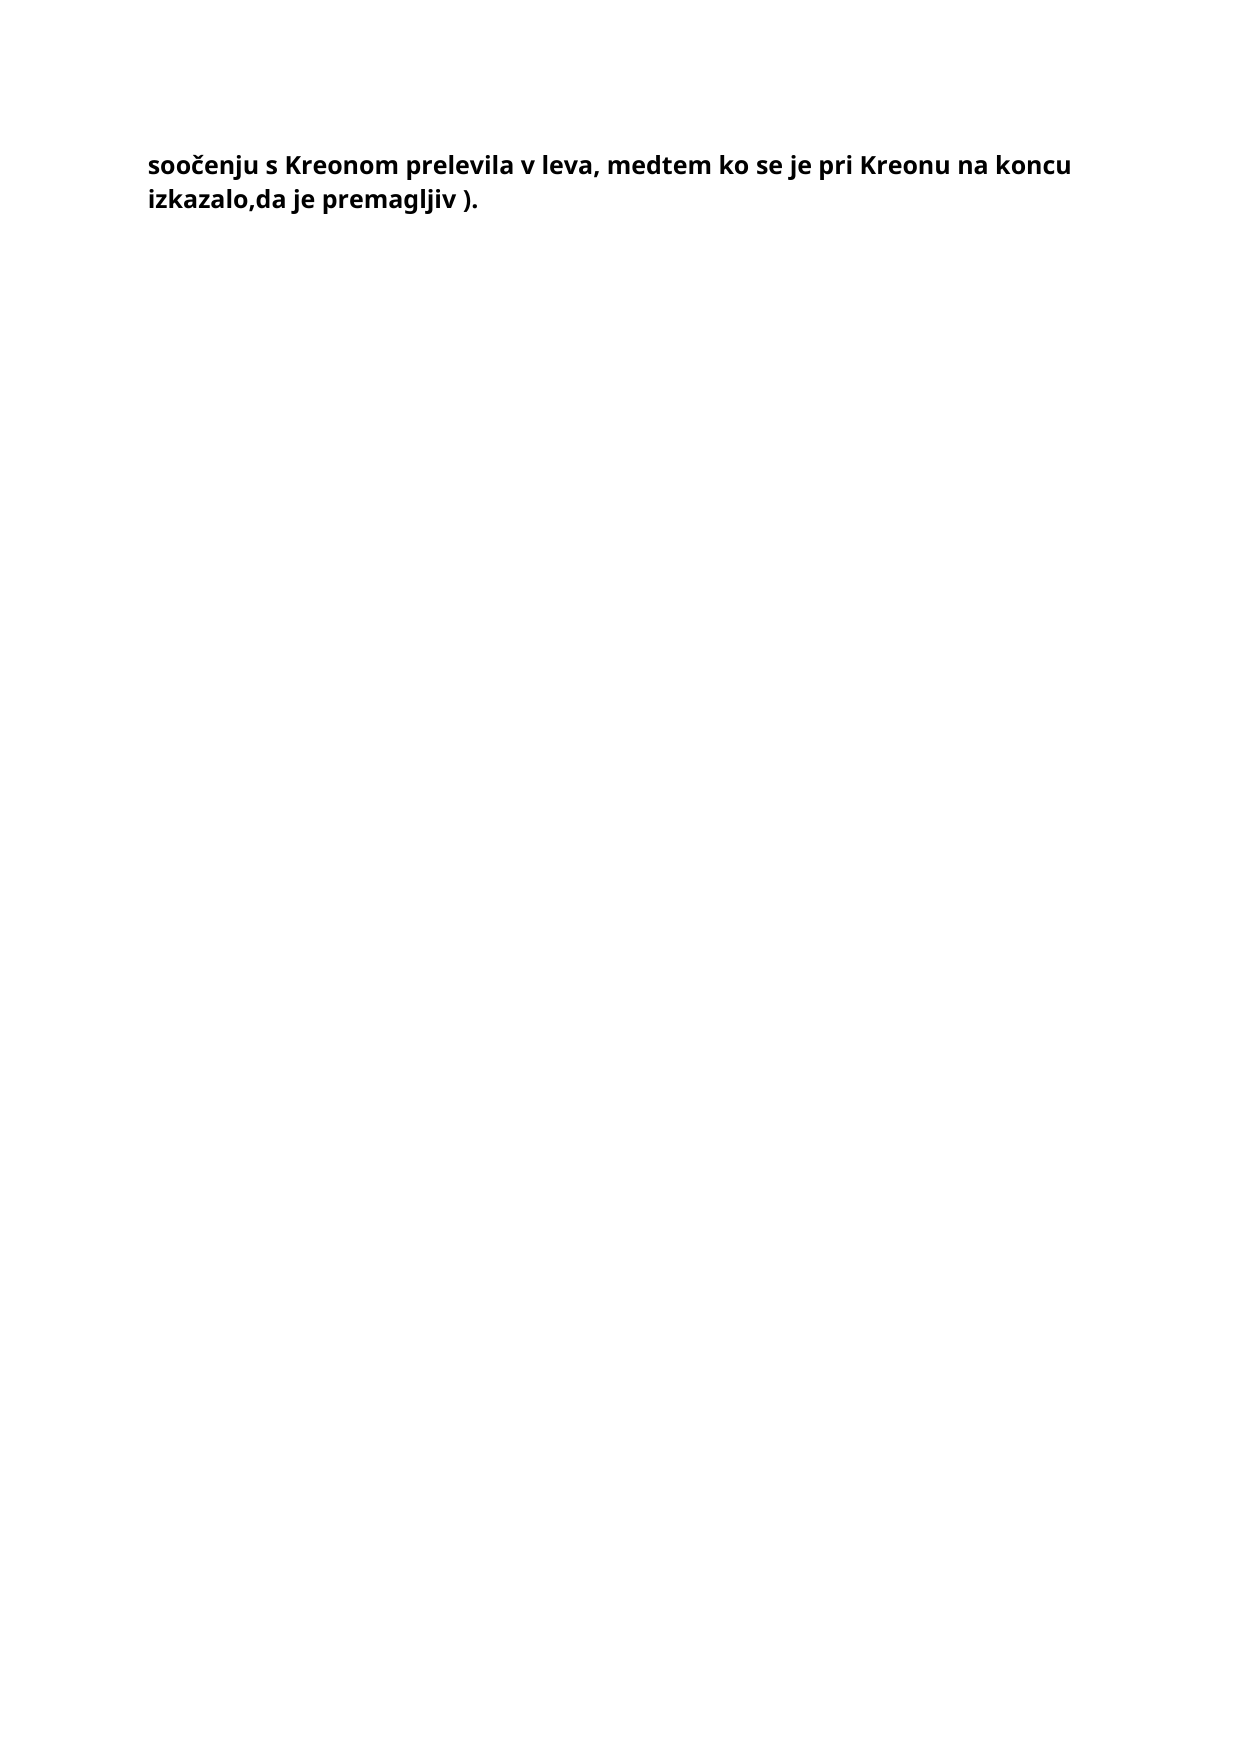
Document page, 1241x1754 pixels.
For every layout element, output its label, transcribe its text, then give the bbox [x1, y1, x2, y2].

text soočenju s Kreonom prelevila v leva, medtem ko se je pri Kreonu na koncu izkazalo,da je premagljiv ). [148, 148, 1093, 216]
